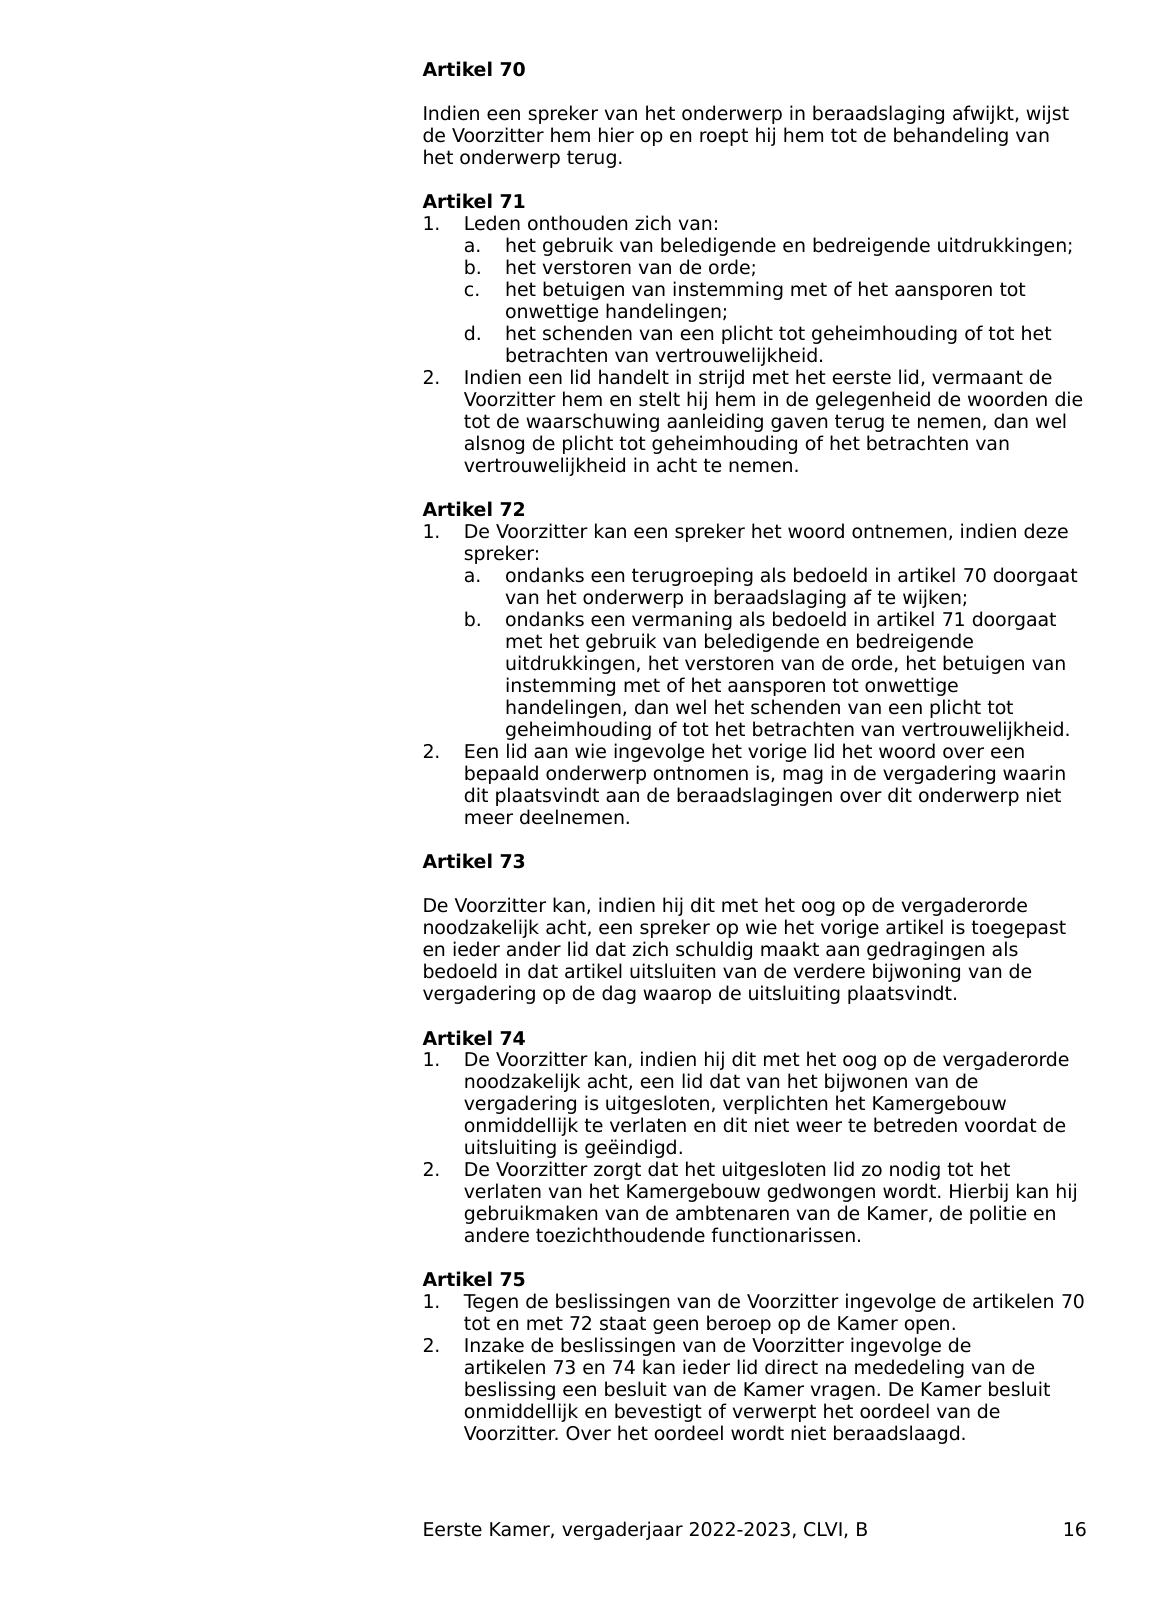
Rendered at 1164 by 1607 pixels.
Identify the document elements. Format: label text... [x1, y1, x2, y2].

text a. ondanks een terugroeping als bedoeld in artikel 70 doorgaat van het onderwerp in beraadslaging af te wijken; [464, 565, 1087, 609]
text d. het schenden van een plicht tot geheimhouding of tot het betrachten van vertrouwelijkheid. [464, 323, 1087, 367]
text 2. Indien een lid handelt in strijd met het eerste lid, vermaant de Voorzitter hem en stelt hij hem in de gelegenheid de woorden die tot de waarschuwing aanleiding gaven terug te nemen, dan wel alsnog de plicht tot geheimhouding of het betrachten van vertrouwelijkheid in acht te nemen. [422, 367, 1087, 477]
text 2. Inzake de beslissingen van de Voorzitter ingevolge de artikelen 73 en 74 kan ieder lid direct na mededeling van de beslissing een besluit van de Kamer vragen. De Kamer besluit onmiddellijk en bevestigt of verwerpt het oordeel van de Voorzitter. Over het oordeel wordt niet beraadslaagd. [422, 1335, 1087, 1445]
subtitle Artikel 70 [422, 59, 1087, 81]
text c. het betuigen van instemming met of het aansporen tot onwettige handelingen; [464, 279, 1087, 323]
text 1. De Voorzitter kan, indien hij dit met het oog op de vergaderorde noodzakelijk acht, een lid dat van het bijwonen van de vergadering is uitgesloten, verplichten het Kamergebouw onmiddellijk te verlaten en dit niet weer te betreden voordat de uitsluiting is geëindigd. [422, 1049, 1087, 1159]
subtitle Artikel 72 [422, 499, 1087, 521]
text De Voorzitter kan, indien hij dit met het oog op de vergaderorde noodzakelijk acht, een spreker op wie het vorige artikel is toegepast en ieder ander lid dat zich schuldig maakt aan gedragingen als bedoeld in dat artikel uitsluiten van de verdere bijwoning van de vergadering op de dag waarop de uitsluiting plaatsvindt. [422, 895, 1087, 1005]
subtitle Artikel 71 [422, 191, 1087, 213]
subtitle Artikel 74 [422, 1027, 1087, 1049]
text a. het gebruik van beledigende en bedreigende uitdrukkingen; [464, 235, 1087, 257]
text 1. De Voorzitter kan een spreker het woord ontnemen, indien deze spreker: [422, 521, 1087, 565]
subtitle Artikel 75 [422, 1269, 1087, 1291]
text Indien een spreker van het onderwerp in beraadslaging afwijkt, wijst de Voorzitter hem hier op en roept hij hem tot de behandeling van het onderwerp terug. [422, 103, 1087, 169]
subtitle Artikel 73 [422, 851, 1087, 873]
text 1. Leden onthouden zich van: [422, 213, 1087, 235]
text b. ondanks een vermaning als bedoeld in artikel 71 doorgaat met het gebruik van beledigende en bedreigende uitdrukkingen, het verstoren van de orde, het betuigen van instemming met of het aansporen tot onwettige handelingen, dan wel het schenden van een plicht tot geheimhouding of tot het betrachten van vertrouwelijkheid. [464, 609, 1087, 741]
text 2. De Voorzitter zorgt dat het uitgesloten lid zo nodig tot het verlaten van het Kamergebouw gedwongen wordt. Hierbij kan hij gebruikmaken van de ambtenaren van de Kamer, de politie en andere toezichthoudende functionarissen. [422, 1159, 1087, 1247]
text 1. Tegen de beslissingen van de Voorzitter ingevolge de artikelen 70 tot en met 72 staat geen beroep op de Kamer open. [422, 1291, 1087, 1335]
text 2. Een lid aan wie ingevolge het vorige lid het woord over een bepaald onderwerp ontnomen is, mag in de vergadering waarin dit plaatsvindt aan de beraadslagingen over dit onderwerp niet meer deelnemen. [422, 741, 1087, 829]
text b. het verstoren van de orde; [464, 257, 1087, 279]
